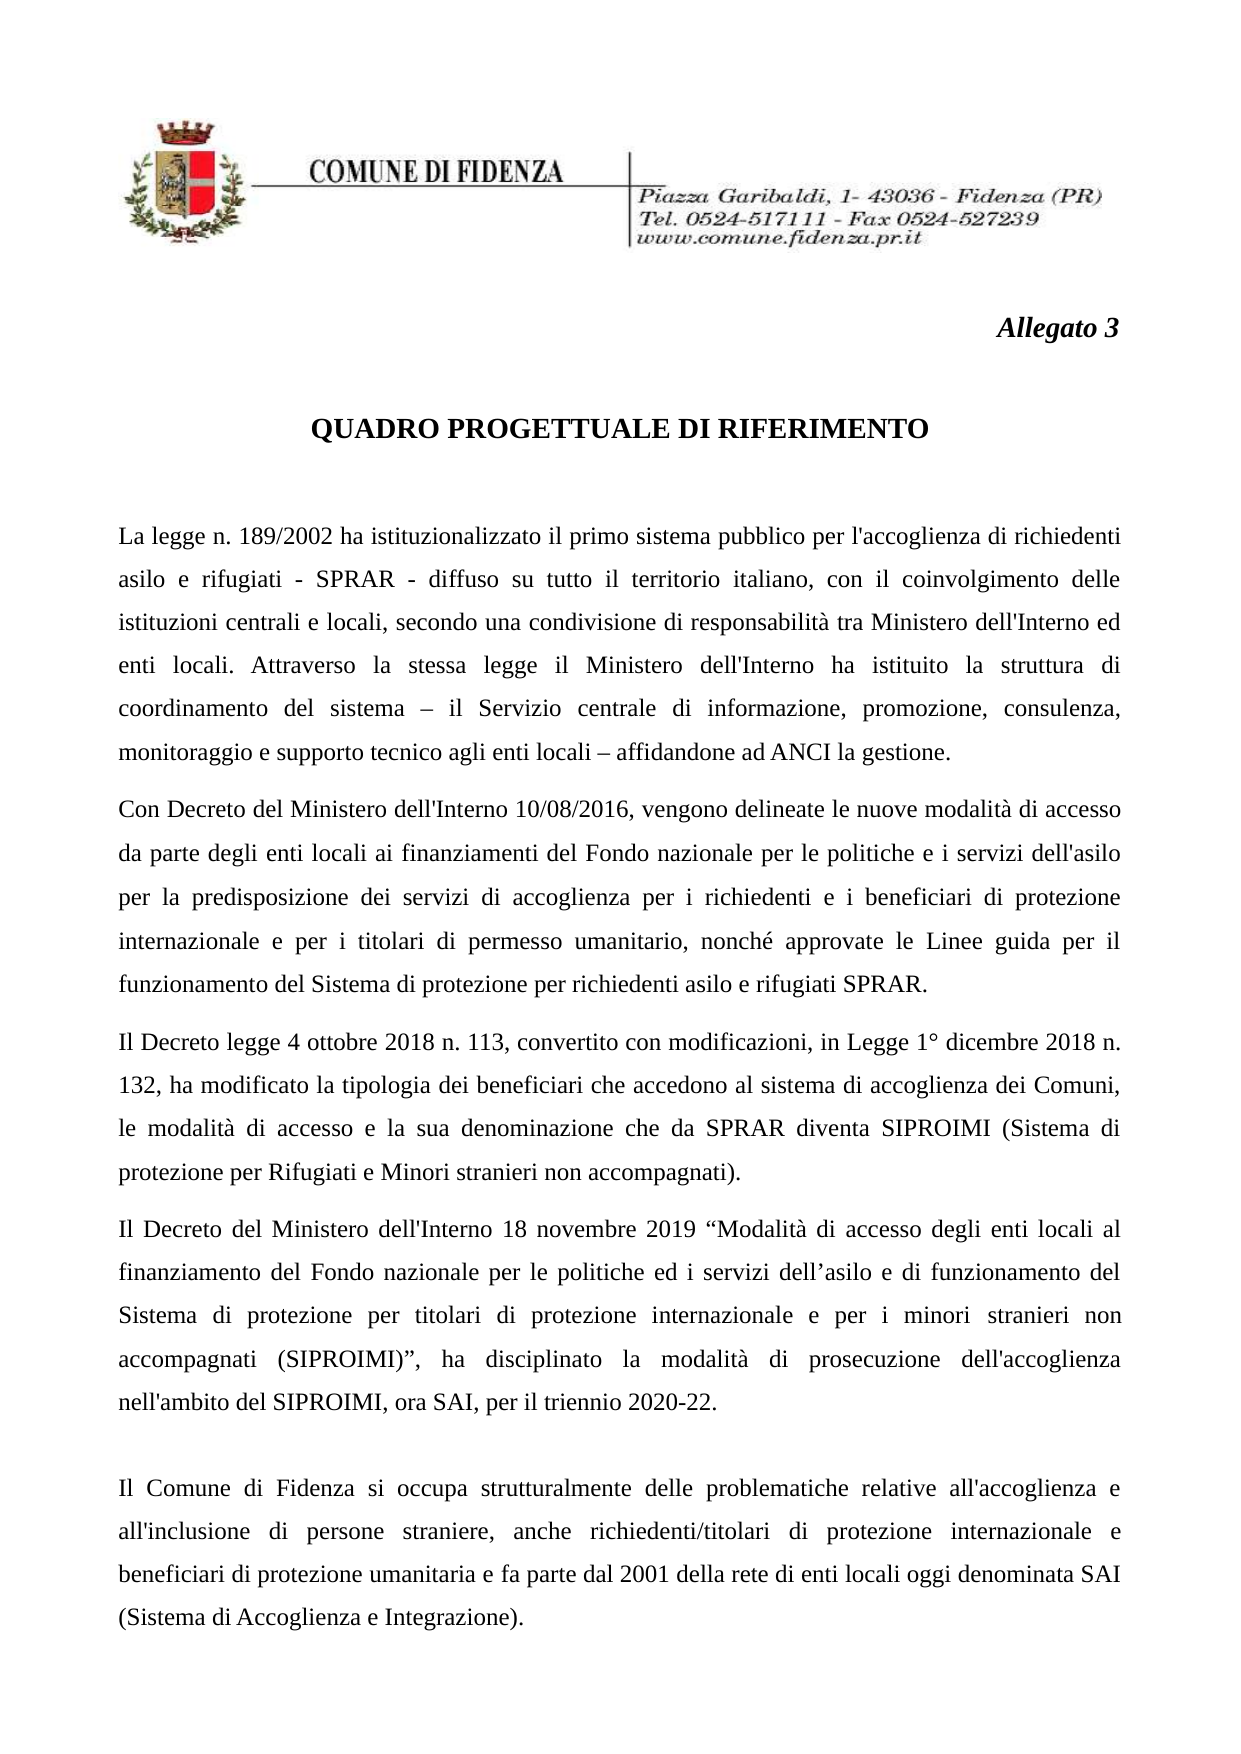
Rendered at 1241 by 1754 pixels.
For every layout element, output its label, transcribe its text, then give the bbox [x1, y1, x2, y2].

text Il Comune di Fidenza si occupa strutturalmente delle problematiche relative all'accoglienza e all'inclusione di persone straniere, anche richiedenti/titolari di protezione internazionale e beneficiari di protezione umanitaria e fa parte dal 2001 della rete di enti locali oggi denominata SAI (Sistema di Accoglienza e Integrazione). [118, 1473, 1122, 1631]
text La legge n. 189/2002 ha istituzionalizzato il primo sistema pubblico per l'accoglienza di richiedenti asilo e rifugiati - SPRAR - diffuso su tutto il territorio italiano, con il coinvolgimento delle istituzioni centrali e locali, secondo una condivisione di responsabilità tra Ministero dell'Interno ed enti locali. Attraverso la stessa legge il Ministero dell'Interno ha istituito la struttura di coordinamento del sistema – il Servizio centrale di informazione, promozione, consulenza, monitoraggio e supporto tecnico agli enti locali – affidandone ad ANCI la gestione. [118, 521, 1122, 765]
text Il Decreto del Ministero dell'Interno 18 novembre 2019 “Modalità di accesso degli enti locali al finanziamento del Fondo nazionale per le politiche ed i servizi dell’asilo e di funzionamento del Sistema di protezione per titolari di protezione internazionale e per i minori stranieri non accompagnati (SIPROIMI)”, ha disciplinato la modalità di prosecuzione dell'accoglienza nell'ambito del SIPROIMI, ora SAI, per il triennio 2020-22. [118, 1214, 1122, 1416]
text Con Decreto del Ministero dell'Interno 10/08/2016, vengono delineate le nuove modalità di accesso da parte degli enti locali ai finanziamenti del Fondo nazionale per le politiche e i servizi dell'asilo per la predisposizione dei servizi di accoglienza per i richiedenti e i beneficiari di protezione internazionale e per i titolari di permesso umanitario, nonché approvate le Linee guida per il funzionamento del Sistema di protezione per richiedenti asilo e rifugiati SPRAR. [118, 794, 1122, 998]
text QUADRO PROGETTUALE DI RIFERIMENTO [118, 411, 1122, 444]
text Il Decreto legge 4 ottobre 2018 n. 113, convertito con modificazioni, in Legge 1° dicembre 2018 n. 132, ha modificato la tipologia dei beneficiari che accedono al sistema di accoglienza dei Comuni, le modalità di accesso e la sua denominazione che da SPRAR diventa SIPROIMI (Sistema di protezione per Rifugiati e Minori stranieri non accompagnati). [118, 1027, 1122, 1185]
text Allegato 3 [118, 310, 1122, 344]
picture [118, 118, 1102, 253]
